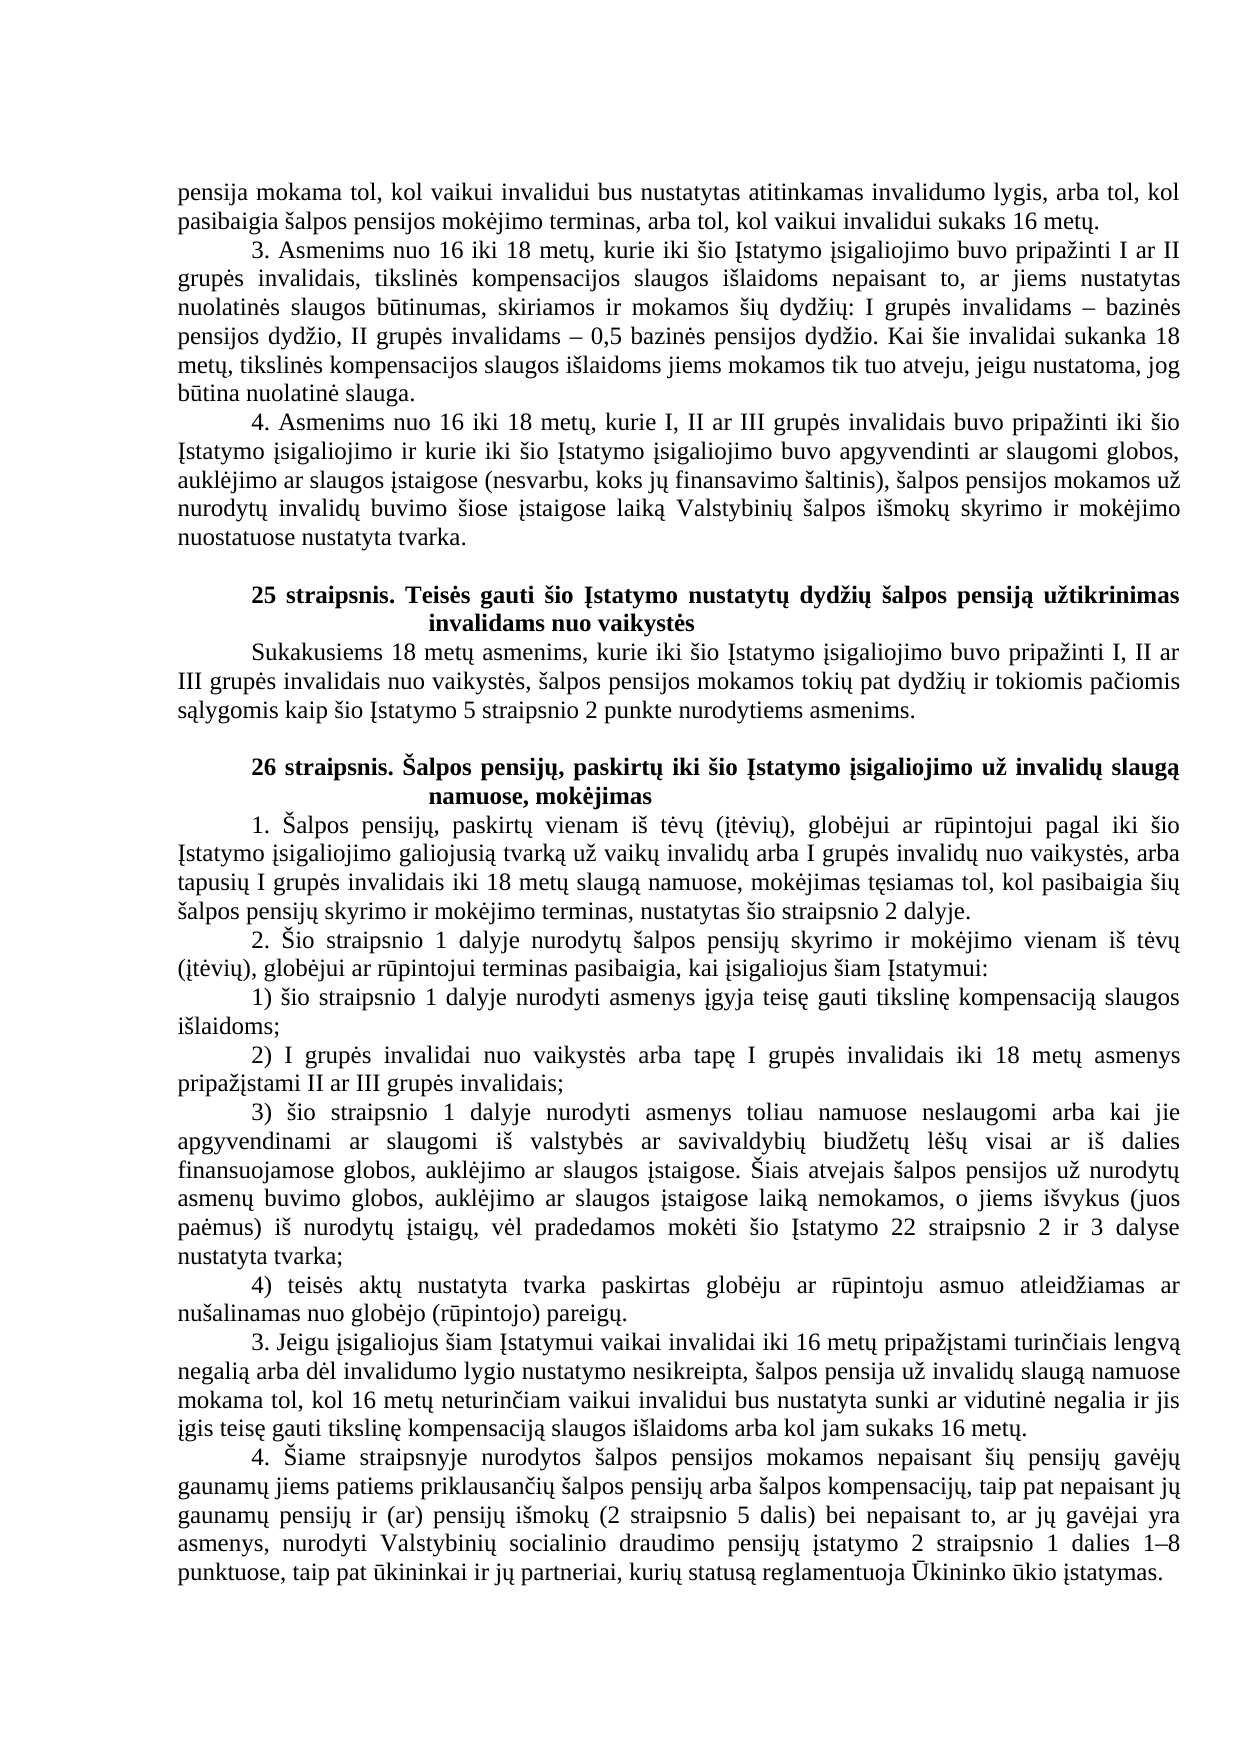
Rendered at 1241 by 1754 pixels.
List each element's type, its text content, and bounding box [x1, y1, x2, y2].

text 26 straipsnis. Šalpos pensijų, paskirtų iki šio Įstatymo įsigaliojimo už invalidų slaugą namuose, mokėjimas [251, 752, 1181, 810]
text 1. Šalpos pensijų, paskirtų vienam iš tėvų (įtėvių), globėjui ar rūpintojui pagal iki šio Įstatymo įsigaliojimo galiojusią tvarką už vaikų invalidų arba I grupės invalidų nuo vaikystės, arba tapusių I grupės invalidais iki 18 metų slaugą namuose, mokėjimas tęsiamas tol, kol pasibaigia šių šalpos pensijų skyrimo ir mokėjimo terminas, nustatytas šio straipsnio 2 dalyje. [177, 810, 1181, 925]
text 3. Asmenims nuo 16 iki 18 metų, kurie iki šio Įstatymo įsigaliojimo buvo pripažinti I ar II grupės invalidais, tikslinės kompensacijos slaugos išlaidoms nepaisant to, ar jiems nustatytas nuolatinės slaugos būtinumas, skiriamos ir mokamos šių dydžių: I grupės invalidams – bazinės pensijos dydžio, II grupės invalidams – 0,5 bazinės pensijos dydžio. Kai šie invalidai sukanka 18 metų, tikslinės kompensacijos slaugos išlaidoms jiems mokamos tik tuo atveju, jeigu nustatoma, jog būtina nuolatinė slauga. [177, 235, 1181, 407]
text 25 straipsnis. Teisės gauti šio Įstatymo nustatytų dydžių šalpos pensiją užtikrinimas invalidams nuo vaikystės [251, 580, 1181, 637]
text 3. Jeigu įsigaliojus šiam Įstatymui vaikai invalidai iki 16 metų pripažįstami turinčiais lengvą negalią arba dėl invalidumo lygio nustatymo nesikreipta, šalpos pensija už invalidų slaugą namuose mokama tol, kol 16 metų neturinčiam vaikui invalidui bus nustatyta sunki ar vidutinė negalia ir jis įgis teisę gauti tikslinę kompensaciją slaugos išlaidoms arba kol jam sukaks 16 metų. [177, 1327, 1181, 1442]
text 1) šio straipsnio 1 dalyje nurodyti asmenys įgyja teisę gauti tikslinę kompensaciją slaugos išlaidoms; [177, 982, 1181, 1040]
text 2) I grupės invalidai nuo vaikystės arba tapę I grupės invalidais iki 18 metų asmenys pripažįstami II ar III grupės invalidais; [177, 1040, 1181, 1097]
text pensija mokama tol, kol vaikui invalidui bus nustatytas atitinkamas invalidumo lygis, arba tol, kol pasibaigia šalpos pensijos mokėjimo terminas, arba tol, kol vaikui invalidui sukaks 16 metų. [177, 177, 1181, 235]
text 2. Šio straipsnio 1 dalyje nurodytų šalpos pensijų skyrimo ir mokėjimo vienam iš tėvų (įtėvių), globėjui ar rūpintojui terminas pasibaigia, kai įsigaliojus šiam Įstatymui: [177, 925, 1181, 982]
text 4. Šiame straipsnyje nurodytos šalpos pensijos mokamos nepaisant šių pensijų gavėjų gaunamų jiems patiems priklausančių šalpos pensijų arba šalpos kompensacijų, taip pat nepaisant jų gaunamų pensijų ir (ar) pensijų išmokų (2 straipsnio 5 dalis) bei nepaisant to, ar jų gavėjai yra asmenys, nurodyti Valstybinių socialinio draudimo pensijų įstatymo 2 straipsnio 1 dalies 1–8 punktuose, taip pat ūkininkai ir jų partneriai, kurių statusą reglamentuoja Ūkininko ūkio įstatymas. [177, 1442, 1181, 1586]
text 3) šio straipsnio 1 dalyje nurodyti asmenys toliau namuose neslaugomi arba kai jie apgyvendinami ar slaugomi iš valstybės ar savivaldybių biudžetų lėšų visai ar iš dalies finansuojamose globos, auklėjimo ar slaugos įstaigose. Šiais atvejais šalpos pensijos už nurodytų asmenų buvimo globos, auklėjimo ar slaugos įstaigose laiką nemokamos, o jiems išvykus (juos paėmus) iš nurodytų įstaigų, vėl pradedamos mokėti šio Įstatymo 22 straipsnio 2 ir 3 dalyse nustatyta tvarka; [177, 1097, 1181, 1270]
text 4. Asmenims nuo 16 iki 18 metų, kurie I, II ar III grupės invalidais buvo pripažinti iki šio Įstatymo įsigaliojimo ir kurie iki šio Įstatymo įsigaliojimo buvo apgyvendinti ar slaugomi globos, auklėjimo ar slaugos įstaigose (nesvarbu, koks jų finansavimo šaltinis), šalpos pensijos mokamos už nurodytų invalidų buvimo šiose įstaigose laiką Valstybinių šalpos išmokų skyrimo ir mokėjimo nuostatuose nustatyta tvarka. [177, 407, 1181, 551]
text 4) teisės aktų nustatyta tvarka paskirtas globėju ar rūpintoju asmuo atleidžiamas ar nušalinamas nuo globėjo (rūpintojo) pareigų. [177, 1270, 1181, 1327]
text Sukakusiems 18 metų asmenims, kurie iki šio Įstatymo įsigaliojimo buvo pripažinti I, II ar III grupės invalidais nuo vaikystės, šalpos pensijos mokamos tokių pat dydžių ir tokiomis pačiomis sąlygomis kaip šio Įstatymo 5 straipsnio 2 punkte nurodytiems asmenims. [177, 637, 1181, 723]
